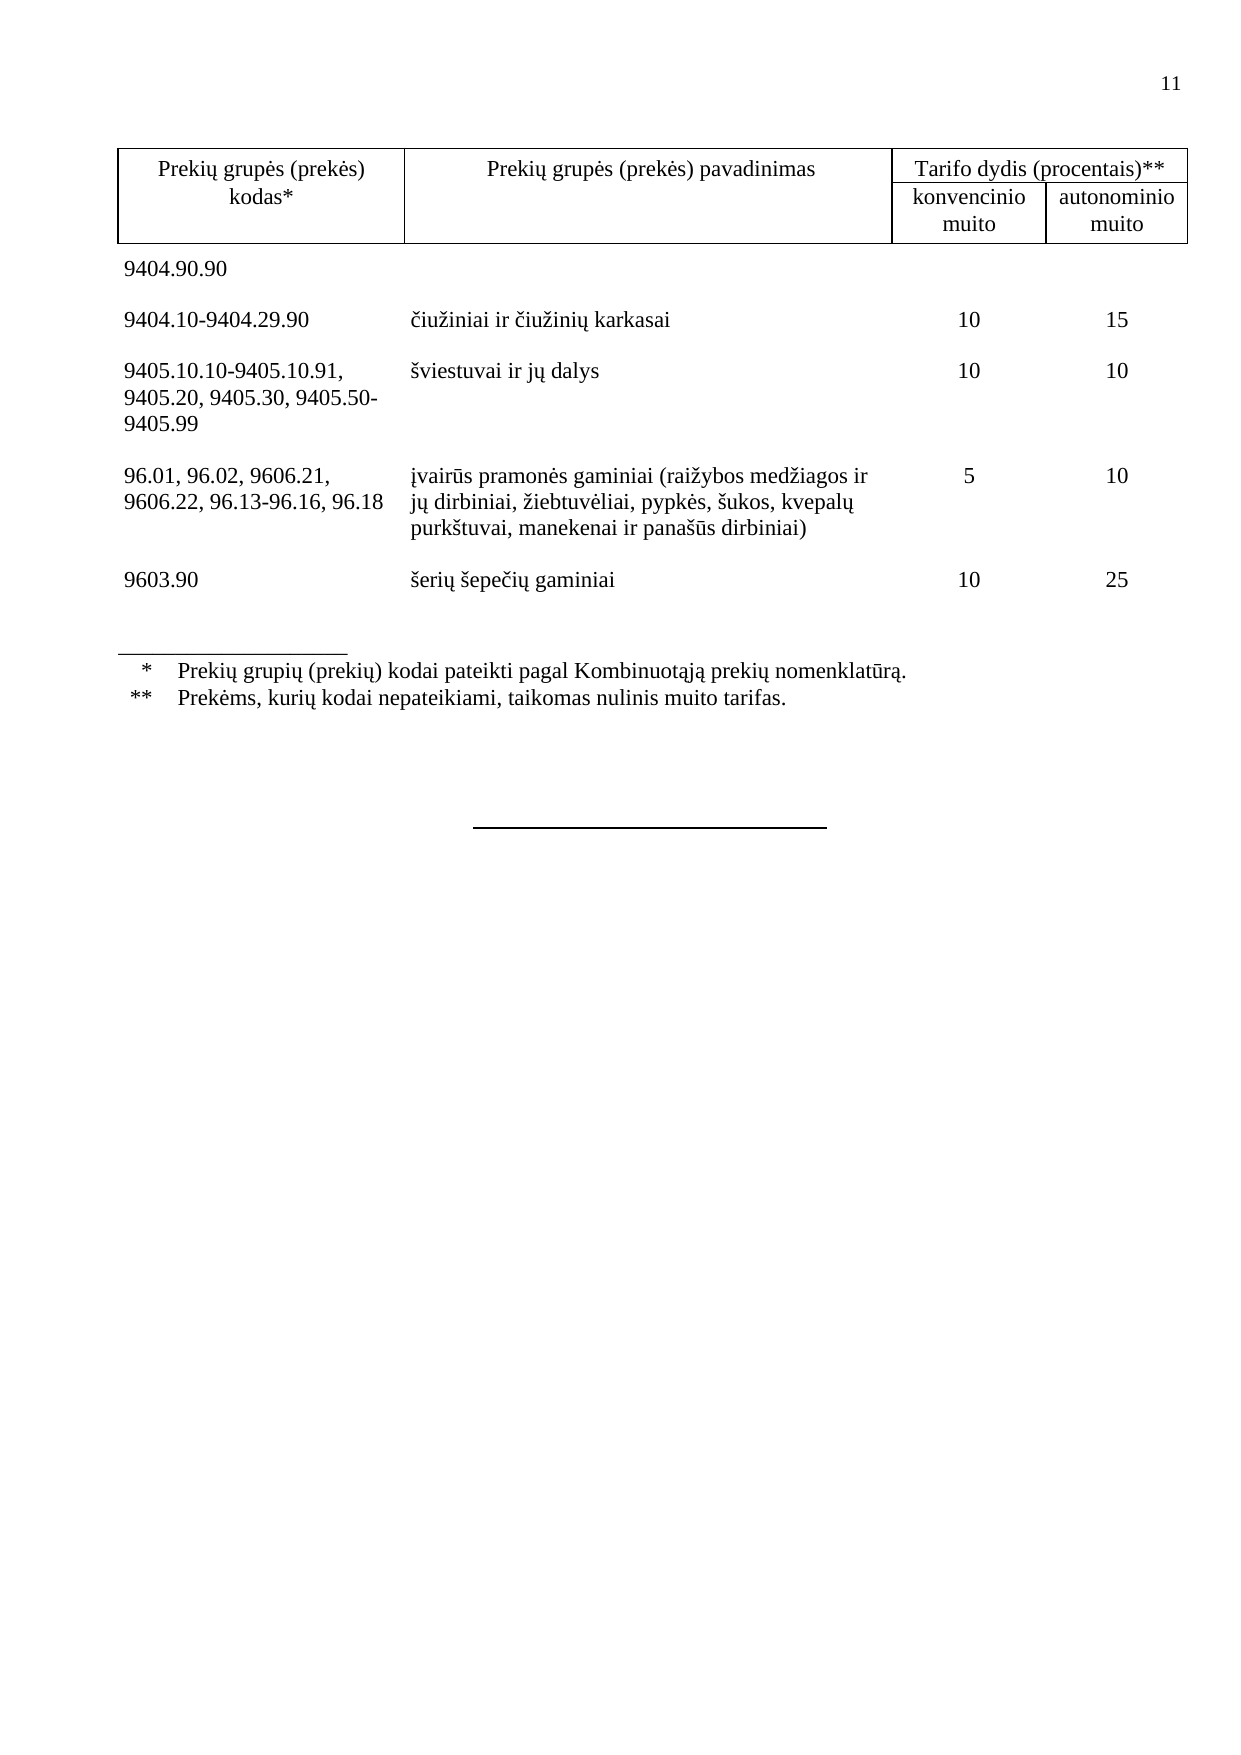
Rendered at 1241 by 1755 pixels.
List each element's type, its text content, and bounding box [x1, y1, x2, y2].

table_cell [1046, 244, 1187, 294]
table_cell 9603.90 [118, 553, 404, 604]
table_cell 25 [1046, 553, 1187, 604]
text ____________________ [118, 631, 1181, 657]
table_cell čiužiniai ir čiužinių karkasai [405, 294, 892, 345]
text * Prekių grupių (prekių) kodai pateikti pagal Kombinuotąją prekių nomenklatūrą. [118, 657, 1181, 684]
table_cell 10 [892, 294, 1046, 345]
table_cell šviestuvai ir jų dalys [405, 345, 892, 449]
table_cell 10 [1046, 345, 1187, 449]
table_cell konvencinio muito [893, 183, 1045, 242]
table_cell 9404.90.90 [118, 244, 404, 294]
table_cell [405, 182, 891, 242]
table_cell 9404.10-9404.29.90 [118, 294, 404, 345]
table_header Prekių grupės (prekės) [119, 149, 404, 182]
table_cell 10 [1046, 449, 1187, 553]
table_cell 96.01, 96.02, 9606.21, 9606.22, 96.13-96.16, 96.18 [118, 449, 404, 553]
table_header Tarifo dydis (procentais)** [893, 149, 1187, 182]
table_header Prekių grupės (prekės) pavadinimas [405, 149, 891, 182]
table_cell [405, 244, 892, 294]
text ** Prekėms, kurių kodai nepateikiami, taikomas nulinis muito tarifas. [118, 684, 1181, 710]
table_cell [892, 244, 1046, 294]
table_cell 15 [1046, 294, 1187, 345]
table_cell kodas* [119, 182, 404, 242]
table_cell šerių šepečių gaminiai [405, 553, 892, 604]
table_cell 10 [892, 553, 1046, 604]
table_cell 10 [892, 345, 1046, 449]
table_cell 9405.10.10-9405.10.91, 9405.20, 9405.30, 9405.50-9405.99 [118, 345, 404, 449]
table_cell autonominio muito [1047, 183, 1187, 242]
table_cell įvairūs pramonės gaminiai (raižybos medžiagos ir jų dirbiniai, žiebtuvėliai, pypkės, šukos, kvepalų purkštuvai, manekenai ir panašūs dirbiniai) [405, 449, 892, 553]
table_cell 5 [892, 449, 1046, 553]
